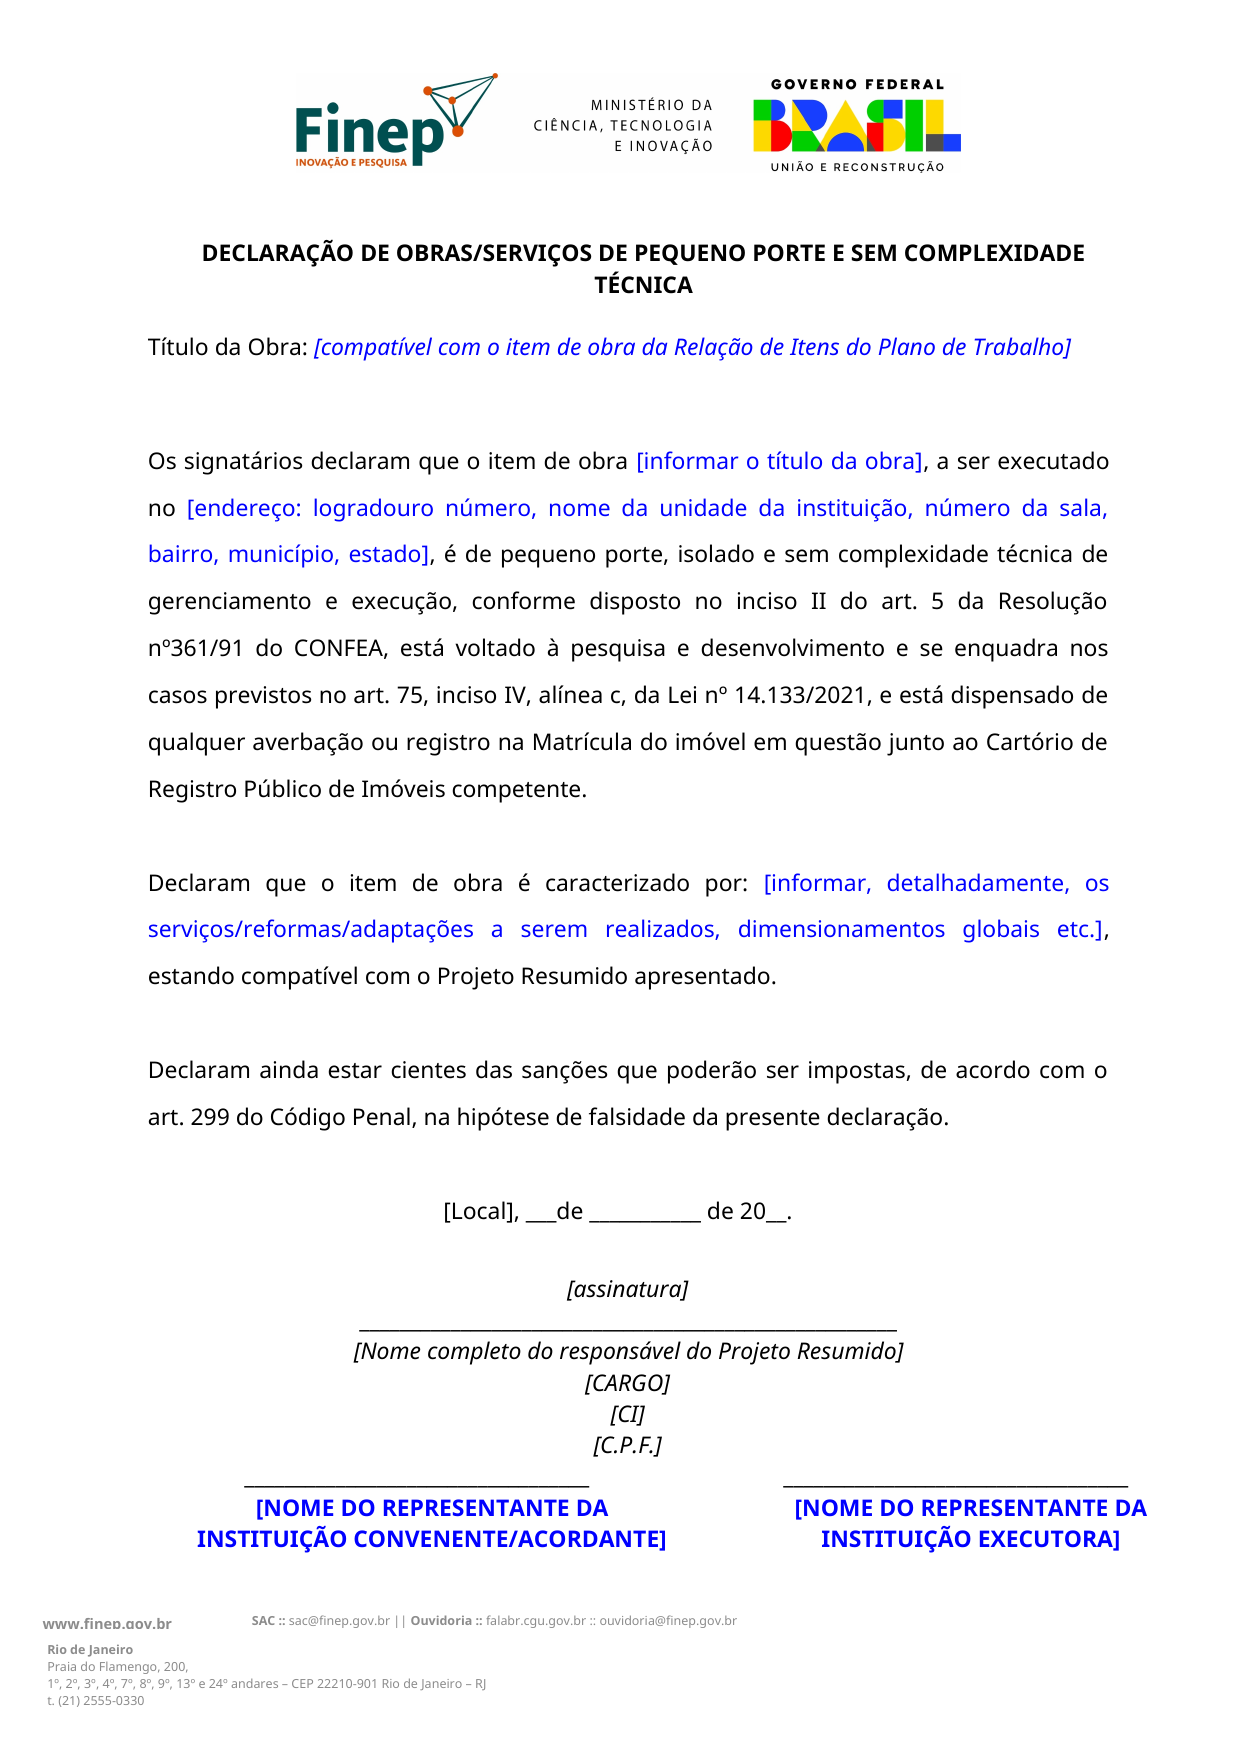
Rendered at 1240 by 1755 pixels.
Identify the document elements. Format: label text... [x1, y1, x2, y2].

text [assinatura] [148, 1273, 1110, 1304]
text Título da Obra: [compatível com o item de obra da Relação de Itens do Plano de Trabalho] [148, 331, 1110, 362]
table_header __________________________________ [NOME DO REPRESENTANTE DA INSTITUIÇÃO EXECUTORA] [687, 1460, 1225, 1554]
text Declaram ainda estar cientes das sanções que poderão ser impostas, de acordo com o art. 299 do Código Penal, na hipótese de falsidade da presente declaração. [148, 1054, 1110, 1132]
table_header __________________________________ [NOME DO REPRESENTANTE DA INSTITUIÇÃO CONVENENTE/ACORDANTE] [148, 1460, 687, 1554]
text Declaram que o item de obra é caracterizado por: [informar, detalhadamente, os serviços/reformas/adaptações a serem realizados, dimensionamentos globais etc.], estando compatível com o Projeto Resumido apresentado. [148, 866, 1110, 991]
text _____________________________________________________ [148, 1304, 1110, 1335]
text Os signatários declaram que o item de obra [informar o título da obra], a ser executado no [endereço: logradouro número, nome da unidade da instituição, número da sala, bairro, município, estado], é de pequeno porte, isolado e sem complexidade técnica de gerenciamento e execução, conforme disposto no inciso II do art. 5 da Resolução nº361/91 do CONFEA, está voltado à pesquisa e desenvolvimento e se enquadra nos casos previstos no art. 75, inciso IV, alínea c, da Lei nº 14.133/2021, e está dispensado de qualquer averbação ou registro na Matrícula do imóvel em questão junto ao Cartório de Registro Público de Imóveis competente. [148, 444, 1110, 804]
text [CARGO] [148, 1366, 1110, 1398]
text DECLARAÇÃO DE OBRAS/SERVIÇOS DE PEQUENO PORTE E SEM COMPLEXIDADE TÉCNICA [177, 237, 1110, 300]
text [CI] [148, 1398, 1110, 1429]
text [Local], ___de ___________ de 20__. [369, 1194, 1110, 1226]
text [Nome completo do responsável do Projeto Resumido]­­ [148, 1335, 1110, 1366]
text [C.P.F.] [148, 1429, 1110, 1460]
